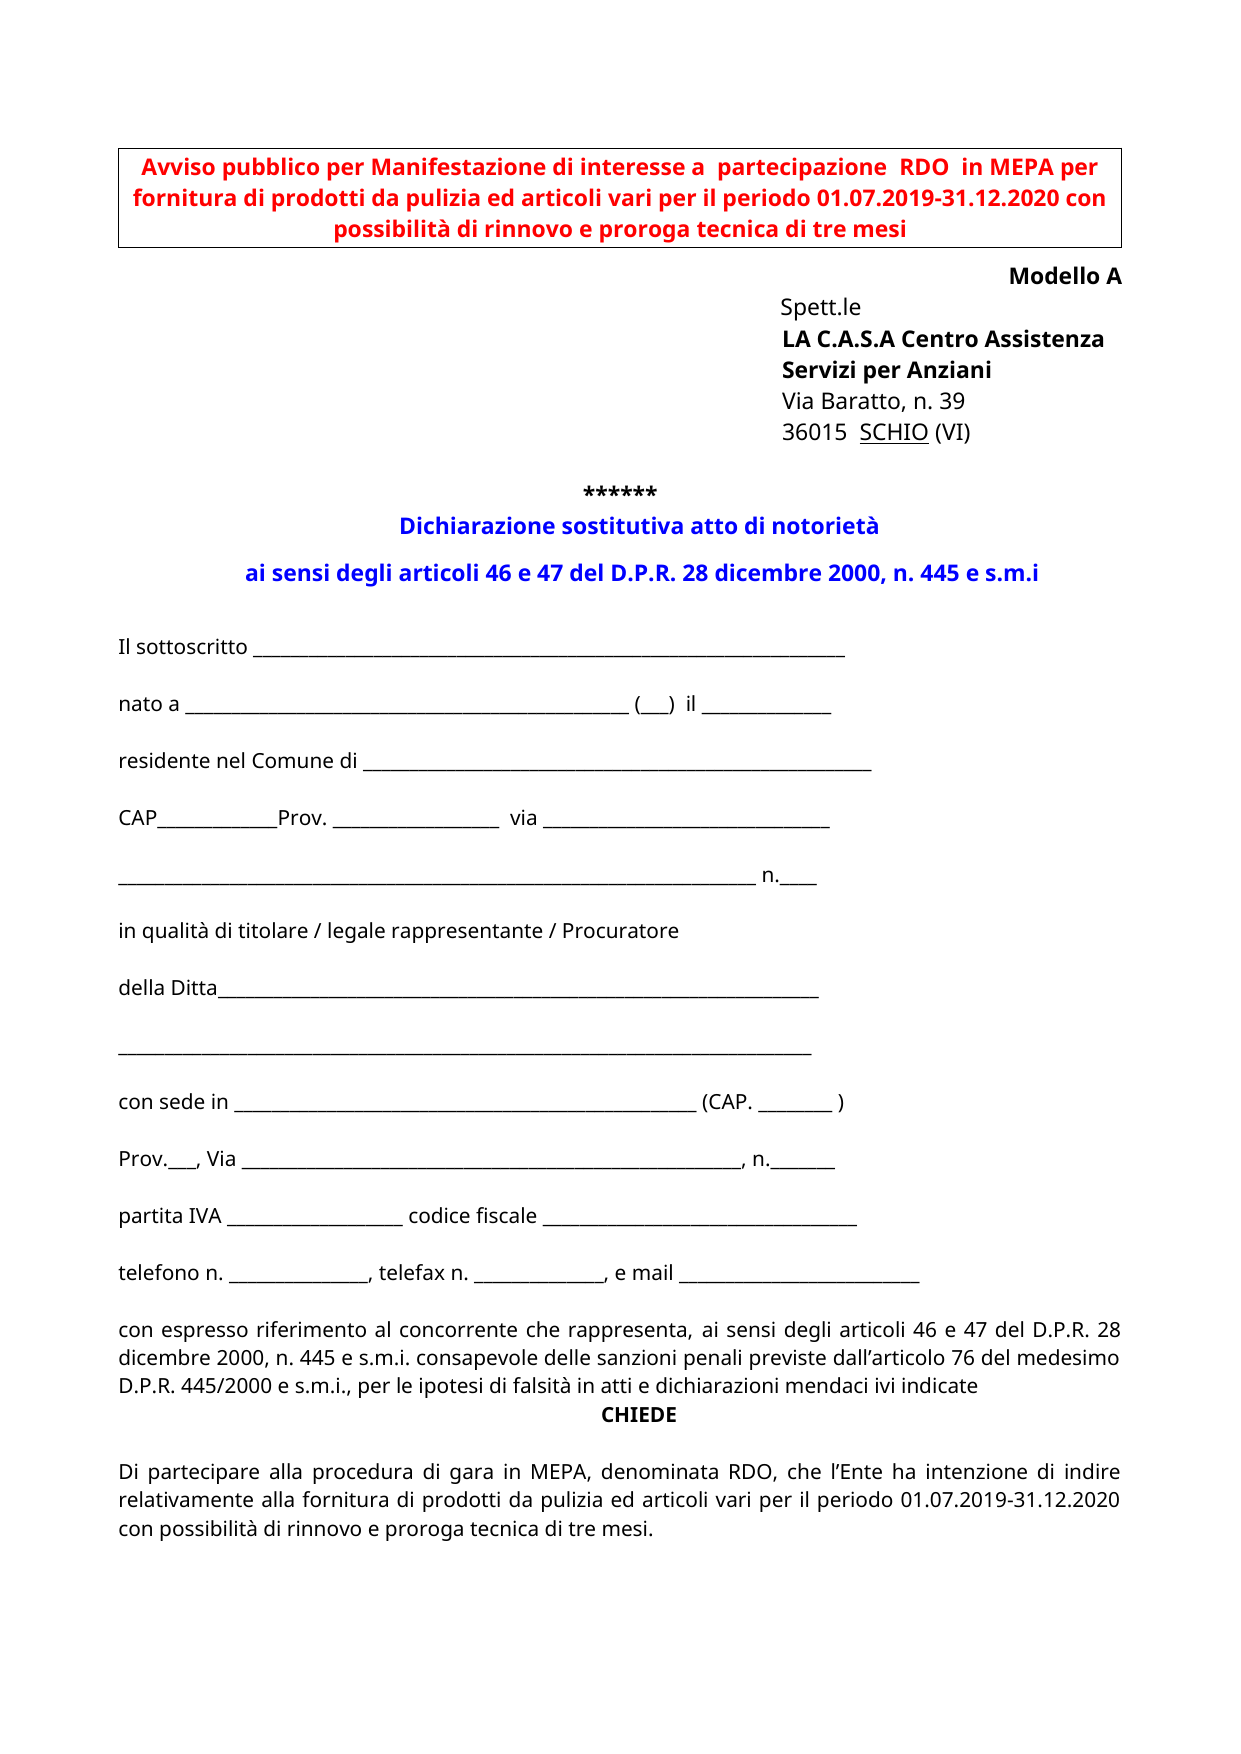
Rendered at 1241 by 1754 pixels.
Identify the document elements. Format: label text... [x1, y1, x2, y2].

text Modello A [118, 260, 1122, 291]
text Servizi per Anziani [118, 354, 1122, 385]
text telefono n. _______________, telefax n. ______________, e mail __________________________ [118, 1258, 1122, 1286]
text 36015 SCHIO (VI) [118, 416, 1122, 448]
text Il sottoscritto ________________________________________________________________ [118, 632, 1122, 661]
text CAP_____________Prov. __________________ via _______________________________ [118, 803, 1122, 831]
text partita IVA ___________________ codice fiscale __________________________________ [118, 1201, 1122, 1229]
text Spett.le [118, 291, 1122, 323]
text Di partecipare alla procedura di gara in MEPA, denominata RDO, che l’Ente ha intenzione di indire relativamente alla fornitura di prodotti da pulizia ed articoli vari per il periodo 01.07.2019-31.12.2020 con possibilità di rinnovo e proroga tecnica di tre mesi. [118, 1457, 1122, 1542]
text con espresso riferimento al concorrente che rappresenta, ai sensi degli articoli 46 e 47 del D.P.R. 28 dicembre 2000, n. 445 e s.m.i. consapevole delle sanzioni penali previste dall’articolo 76 del medesimo D.P.R. 445/2000 e s.m.i., per le ipotesi di falsità in atti e dichiarazioni mendaci ivi indicate [118, 1315, 1122, 1400]
text ai sensi degli articoli 46 e 47 del D.P.R. 28 dicembre 2000, n. 445 e s.m.i [162, 557, 1122, 588]
text con sede in __________________________________________________ (CAP. ________ ) [118, 1087, 1122, 1116]
text Avviso pubblico per Manifestazione di interesse a partecipazione RDO in MEPA per fornitura di prodotti da pulizia ed articoli vari per il periodo 01.07.2019-31.12.2020 con possibilità di rinnovo e proroga tecnica di tre mesi [119, 149, 1121, 247]
text Via Baratto, n. 39 [118, 385, 1122, 416]
text _____________________________________________________________________ n.____ [118, 860, 1122, 888]
text residente nel Comune di _______________________________________________________ [118, 746, 1122, 774]
text Prov.___, Via ______________________________________________________, n._______ [118, 1144, 1122, 1173]
text CHIEDE [156, 1400, 1122, 1428]
text nato a ________________________________________________ (___) il ______________ [118, 689, 1122, 718]
text ****** [118, 479, 1122, 510]
text in qualità di titolare / legale rappresentante / Procuratore [118, 917, 1122, 945]
text LA C.A.S.A Centro Assistenza [118, 323, 1122, 354]
text della Ditta_________________________________________________________________ [118, 973, 1122, 1002]
text ___________________________________________________________________________ [118, 1030, 1122, 1059]
text Dichiarazione sostitutiva atto di notorietà [162, 510, 1122, 541]
